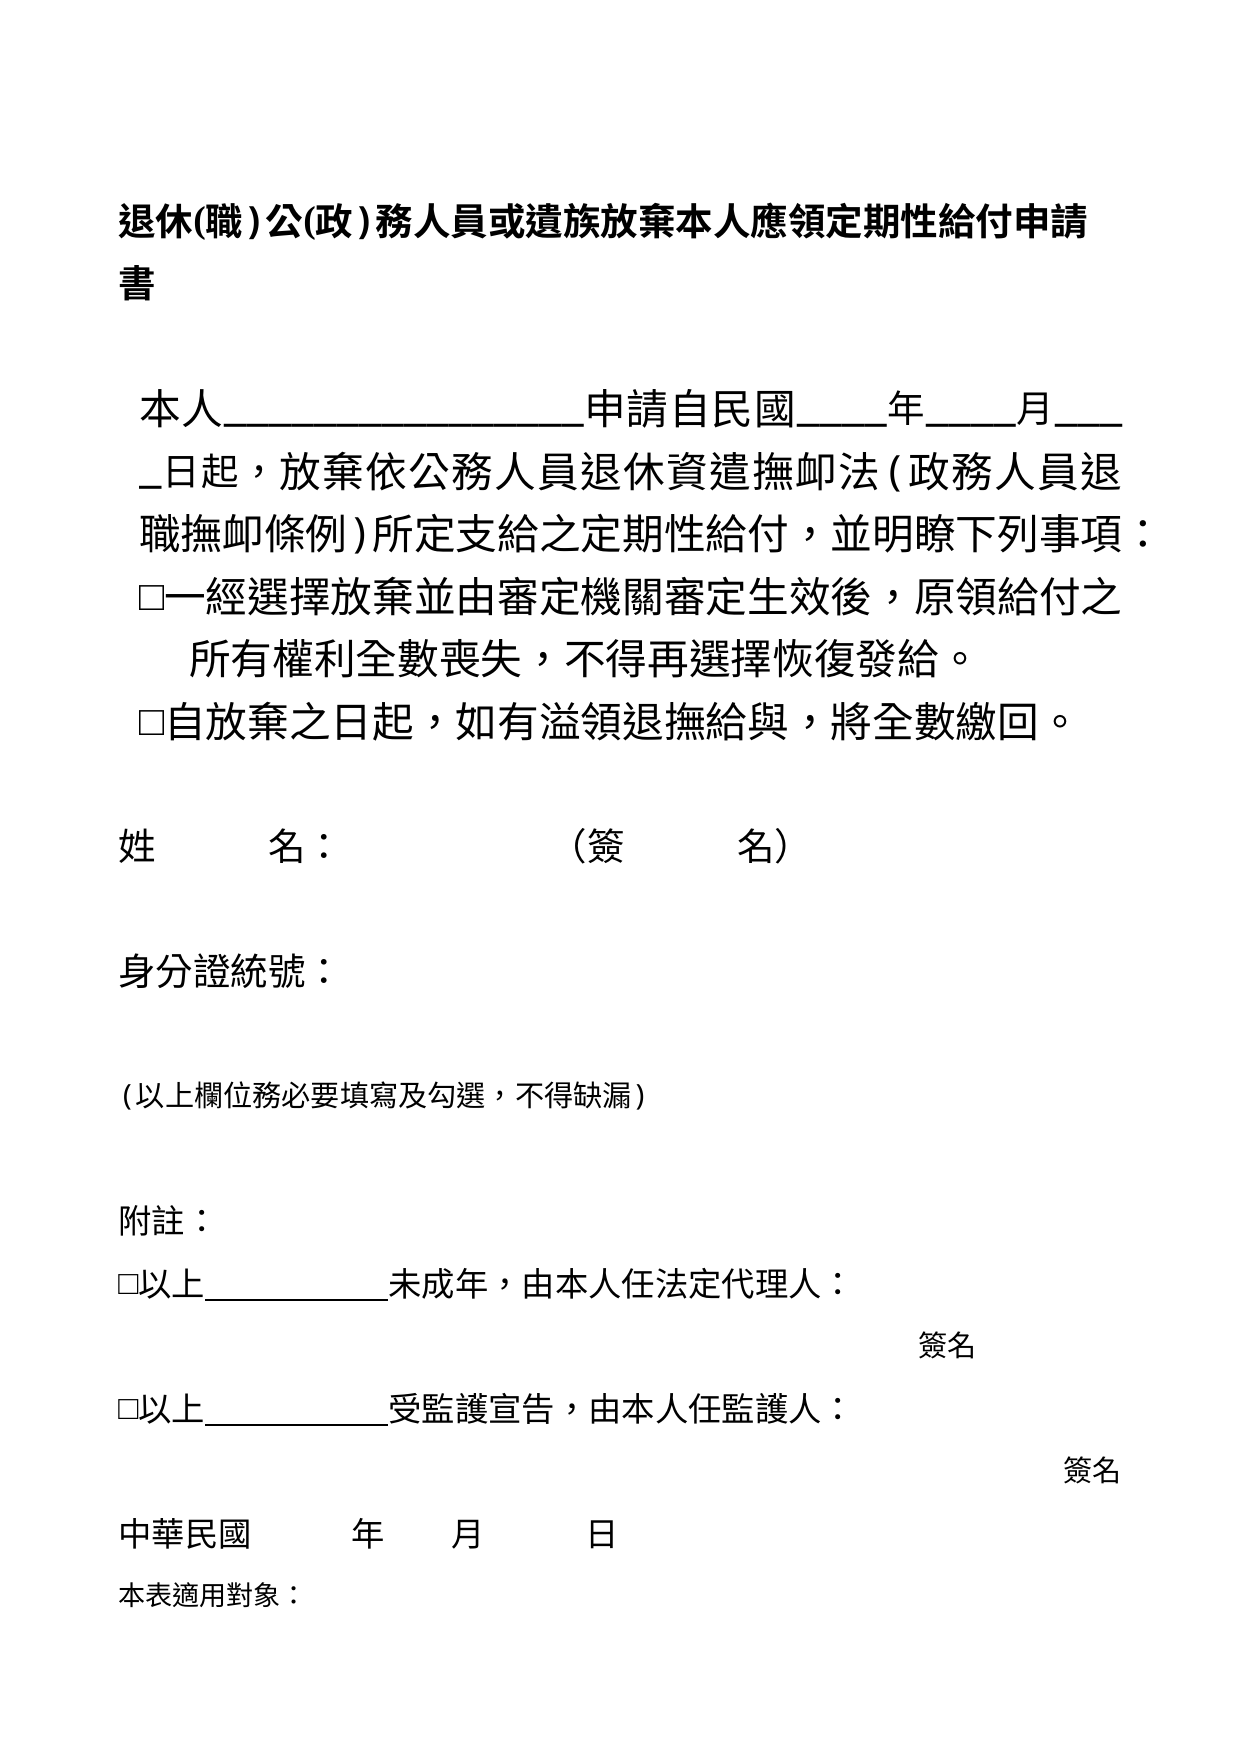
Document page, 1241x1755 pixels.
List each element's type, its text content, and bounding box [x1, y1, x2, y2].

text 身分證統號： [118, 927, 1122, 990]
text 附註： [118, 1177, 1122, 1240]
text (以上欄位務必要填寫及勾選，不得缺漏) [118, 1052, 1122, 1115]
text 本人________________申請自民國____年____月____日起，放棄依公務人員退休資遣撫卹法(政務人員退職撫卹條例)所定支給之定期性給付，並明瞭下列事項： [139, 365, 1122, 552]
text □以上 受監護宣告，由本人任監護人： [118, 1365, 1122, 1427]
text □自放棄之日起，如有溢領退撫給與，將全數繳回。 [139, 677, 1122, 740]
text 本表適用對象： [118, 1552, 1122, 1615]
text 簽名 [118, 1302, 976, 1365]
text □以上 未成年，由本人任法定代理人： [118, 1240, 1122, 1302]
text 退休(職)公(政)務人員或遺族放棄本人應領定期性給付申請書 [118, 177, 1122, 302]
text 姓 名： （簽 名） [118, 802, 1122, 865]
text 中華民國 年 月 日 [118, 1490, 1122, 1552]
text 所有權利全數喪失，不得再選擇恢復發給。 [139, 615, 1122, 677]
text □一經選擇放棄並由審定機關審定生效後，原領給付之 [139, 552, 1122, 615]
text 簽名 [118, 1427, 1122, 1490]
